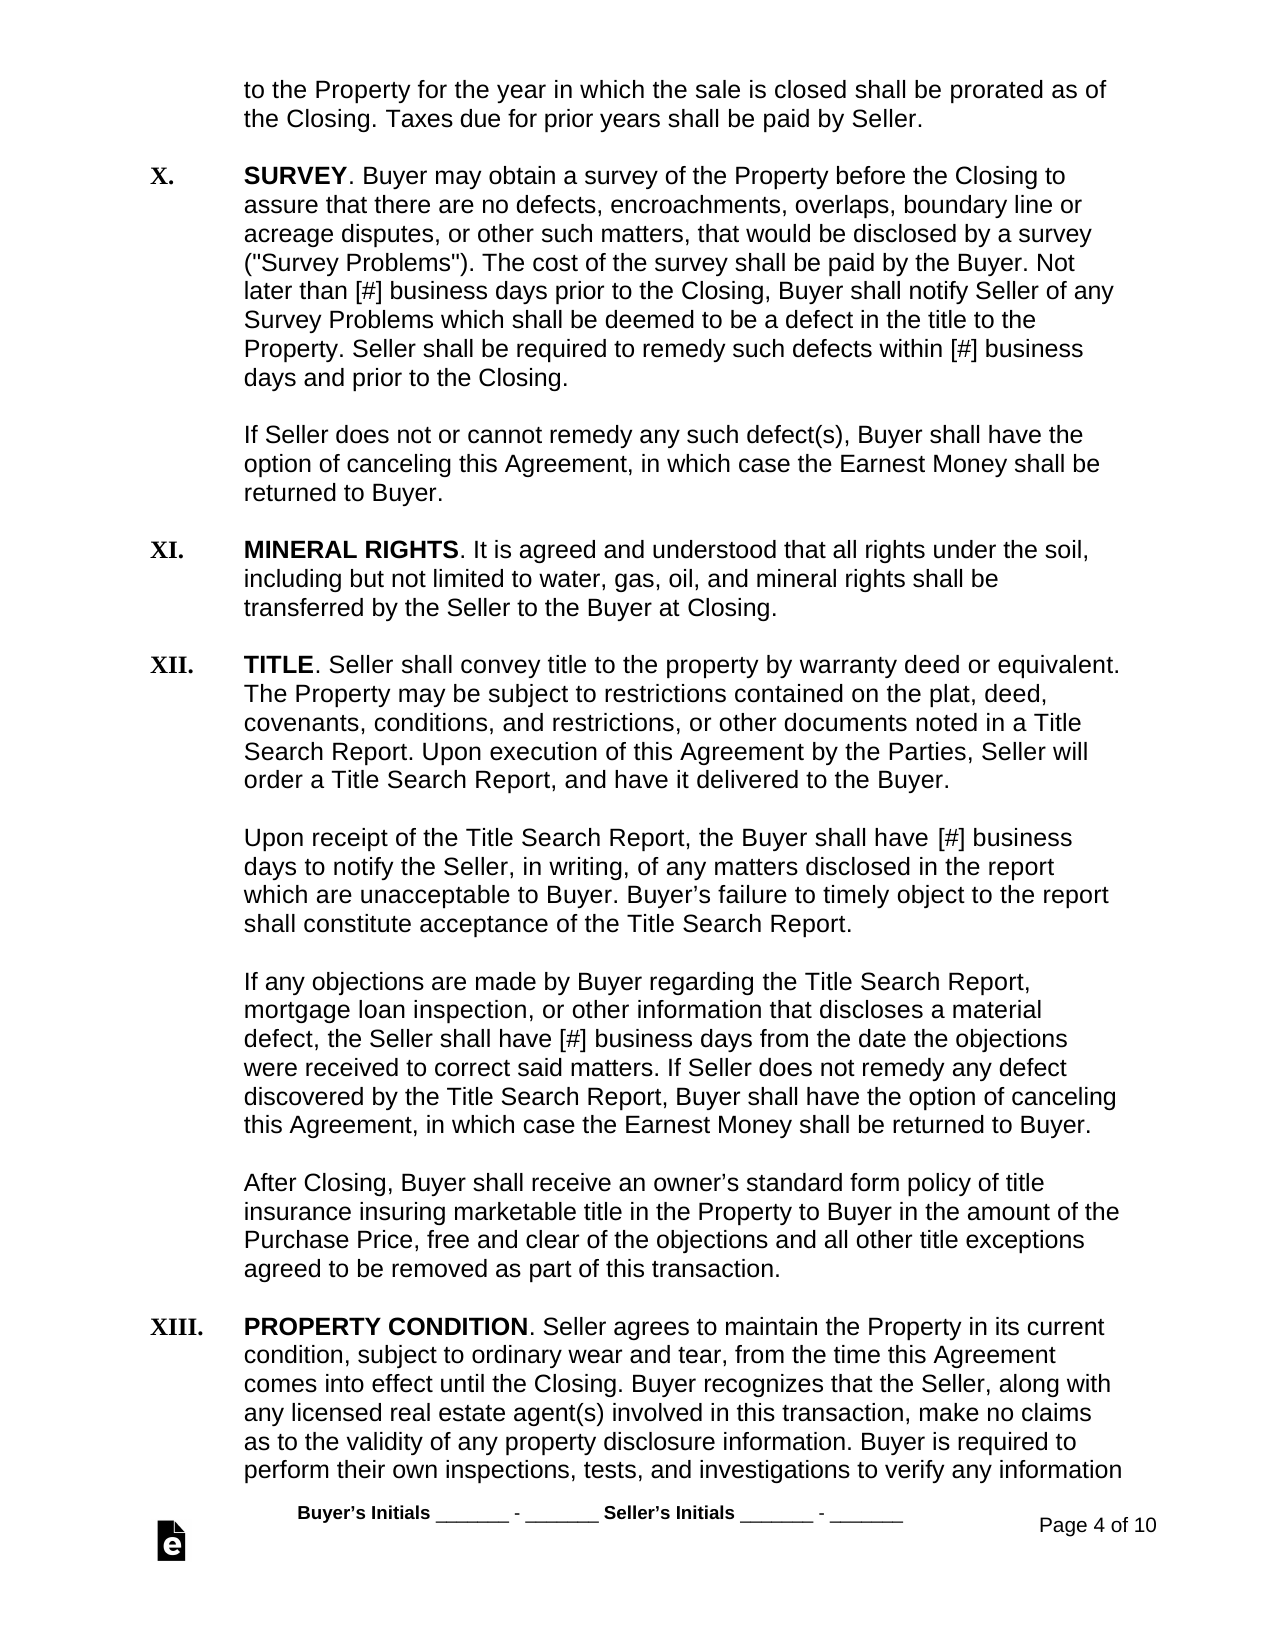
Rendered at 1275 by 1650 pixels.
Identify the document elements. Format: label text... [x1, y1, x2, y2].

list After Closing, Buyer shall receive an owner’s standard form policy of title insurance insuring marketable title in the Property to Buyer in the amount of the Purchase Price, free and clear of the objections and all other title exceptions agreed to be removed as part of this transaction. [244, 1168, 1125, 1283]
list SURVEY. Buyer may obtain a survey of the Property before the Closing to assure that there are no defects, encroachments, overlaps, boundary line or acreage disputes, or other such matters, that would be disclosed by a survey ("Survey Problems"). The cost of the survey shall be paid by the Buyer. Not later than [#] business days prior to the Closing, Buyer shall notify Seller of any Survey Problems which shall be deemed to be a defect in the title to the Property. Seller shall be required to remedy such defects within [#] business days and prior to the Closing. [150, 161, 1125, 391]
list If any objections are made by Buyer regarding the Title Search Report, mortgage loan inspection, or other information that discloses a material defect, the Seller shall have [#] business days from the date the objections were received to correct said matters. If Seller does not remedy any defect discovered by the Title Search Report, Buyer shall have the option of canceling this Agreement, in which case the Earnest Money shall be returned to Buyer. [244, 967, 1125, 1139]
list MINERAL RIGHTS. It is agreed and understood that all rights under the soil, including but not limited to water, gas, oil, and mineral rights shall be transferred by the Seller to the Buyer at Closing. [150, 535, 1125, 621]
list If Seller does not or cannot remedy any such defect(s), Buyer shall have the option of canceling this Agreement, in which case the Earnest Money shall be returned to Buyer. [244, 420, 1125, 506]
list PROPERTY CONDITION. Seller agrees to maintain the Property in its current condition, subject to ordinary wear and tear, from the time this Agreement comes into effect until the Closing. Buyer recognizes that the Seller, along with any licensed real estate agent(s) involved in this transaction, make no claims as to the validity of any property disclosure information. Buyer is required to perform their own inspections, tests, and investigations to verify any information [150, 1312, 1125, 1484]
list Upon receipt of the Title Search Report, the Buyer shall have [#] business days to notify the Seller, in writing, of any matters disclosed in the report which are unacceptable to Buyer. Buyer’s failure to timely object to the report shall constitute acceptance of the Title Search Report. [244, 823, 1125, 938]
list TITLE. Seller shall convey title to the property by warranty deed or equivalent. The Property may be subject to restrictions contained on the plat, deed, covenants, conditions, and restrictions, or other documents noted in a Title Search Report. Upon execution of this Agreement by the Parties, Seller will order a Title Search Report, and have it delivered to the Buyer. [150, 650, 1125, 794]
list to the Property for the year in which the sale is closed shall be prorated as of the Closing. Taxes due for prior years shall be paid by Seller. [150, 75, 1125, 132]
